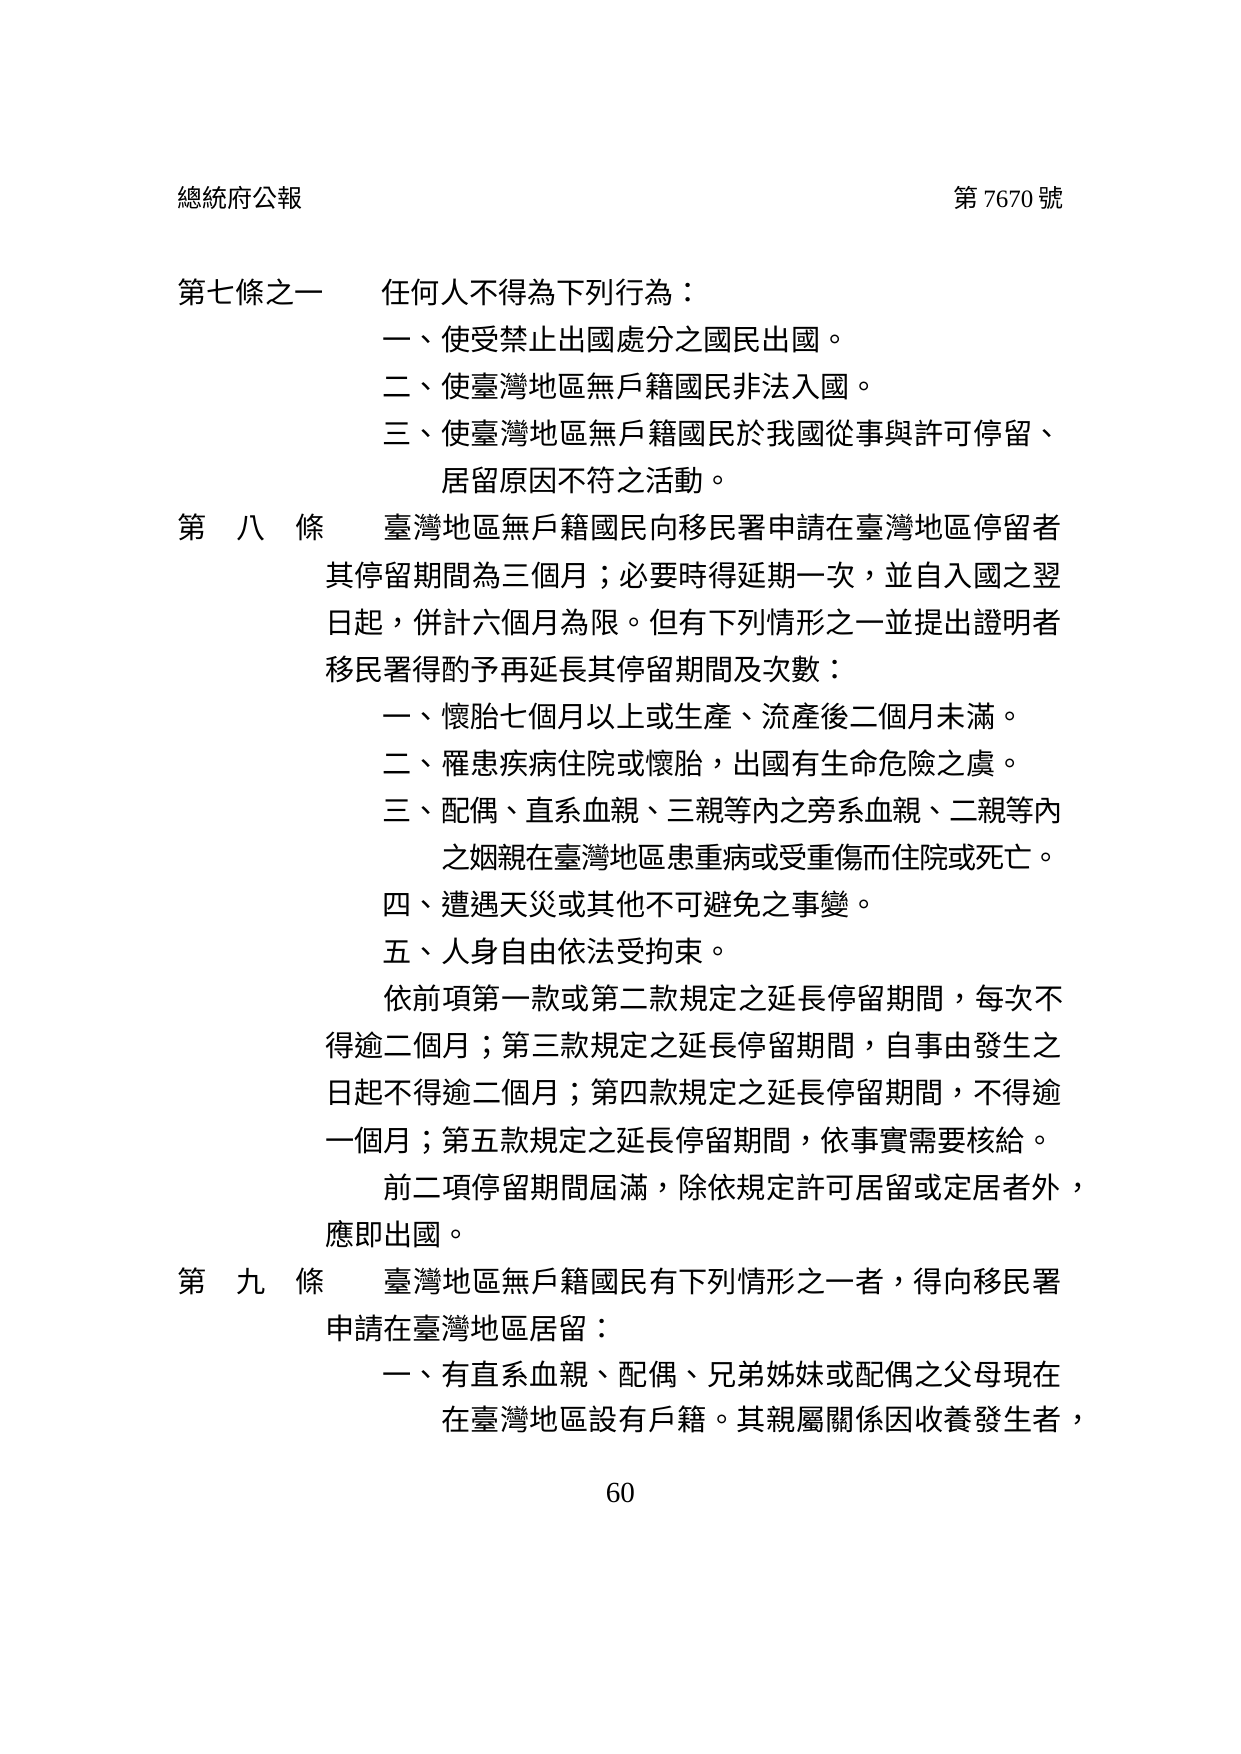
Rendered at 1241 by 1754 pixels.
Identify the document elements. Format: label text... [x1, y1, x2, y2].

text 前二項停留期間屆滿，除依規定許可居留或定居者外，應即出國。 [325, 1160, 1063, 1254]
text 第 八 條 臺灣地區無戶籍國民向移民署申請在臺灣地區停留者，其停留期間為三個月；必要時得延期一次，並自入國之翌日起，併計六個月為限。但有下列情形之一並提出證明者，移民署得酌予再延長其停留期間及次數： [177, 501, 1063, 689]
text 四、 遭遇天災或其他不可避免之事變。 [382, 878, 1063, 925]
text 依前項第一款或第二款規定之延長停留期間，每次不得逾二個月；第三款規定之延長停留期間，自事由發生之日起不得逾二個月；第四款規定之延長停留期間，不得逾一個月；第五款規定之延長停留期間，依事實需要核給。 [325, 972, 1063, 1160]
text 第 九 條 臺灣地區無戶籍國民有下列情形之一者，得向移民署申請在臺灣地區居留： [177, 1254, 1063, 1349]
text 一、 有直系血親、配偶、兄弟姊妹或配偶之父母現在在臺灣地區設有戶籍。其親屬關係因收養發生者，被收養者應為未成年人，且與收養者在臺灣地區共同居住，並以二人為限。 [382, 1349, 1063, 1439]
text 三、 使臺灣地區無戶籍國民於我國從事與許可停留、居留原因不符之活動。 [382, 407, 1063, 501]
text 第七條之一 任何人不得為下列行為： [177, 266, 1063, 313]
text 二、 使臺灣地區無戶籍國民非法入國。 [382, 360, 1063, 407]
text 三、 配偶、直系血親、三親等內之旁系血親、二親等內之姻親在臺灣地區患重病或受重傷而住院或死亡。 [382, 784, 1063, 878]
text 五、 人身自由依法受拘束。 [382, 925, 1063, 972]
text 一、 懷胎七個月以上或生產、流產後二個月未滿。 [382, 689, 1063, 737]
text 二、 罹患疾病住院或懷胎，出國有生命危險之虞。 [382, 737, 1063, 784]
text 一、 使受禁止出國處分之國民出國。 [382, 313, 1063, 360]
